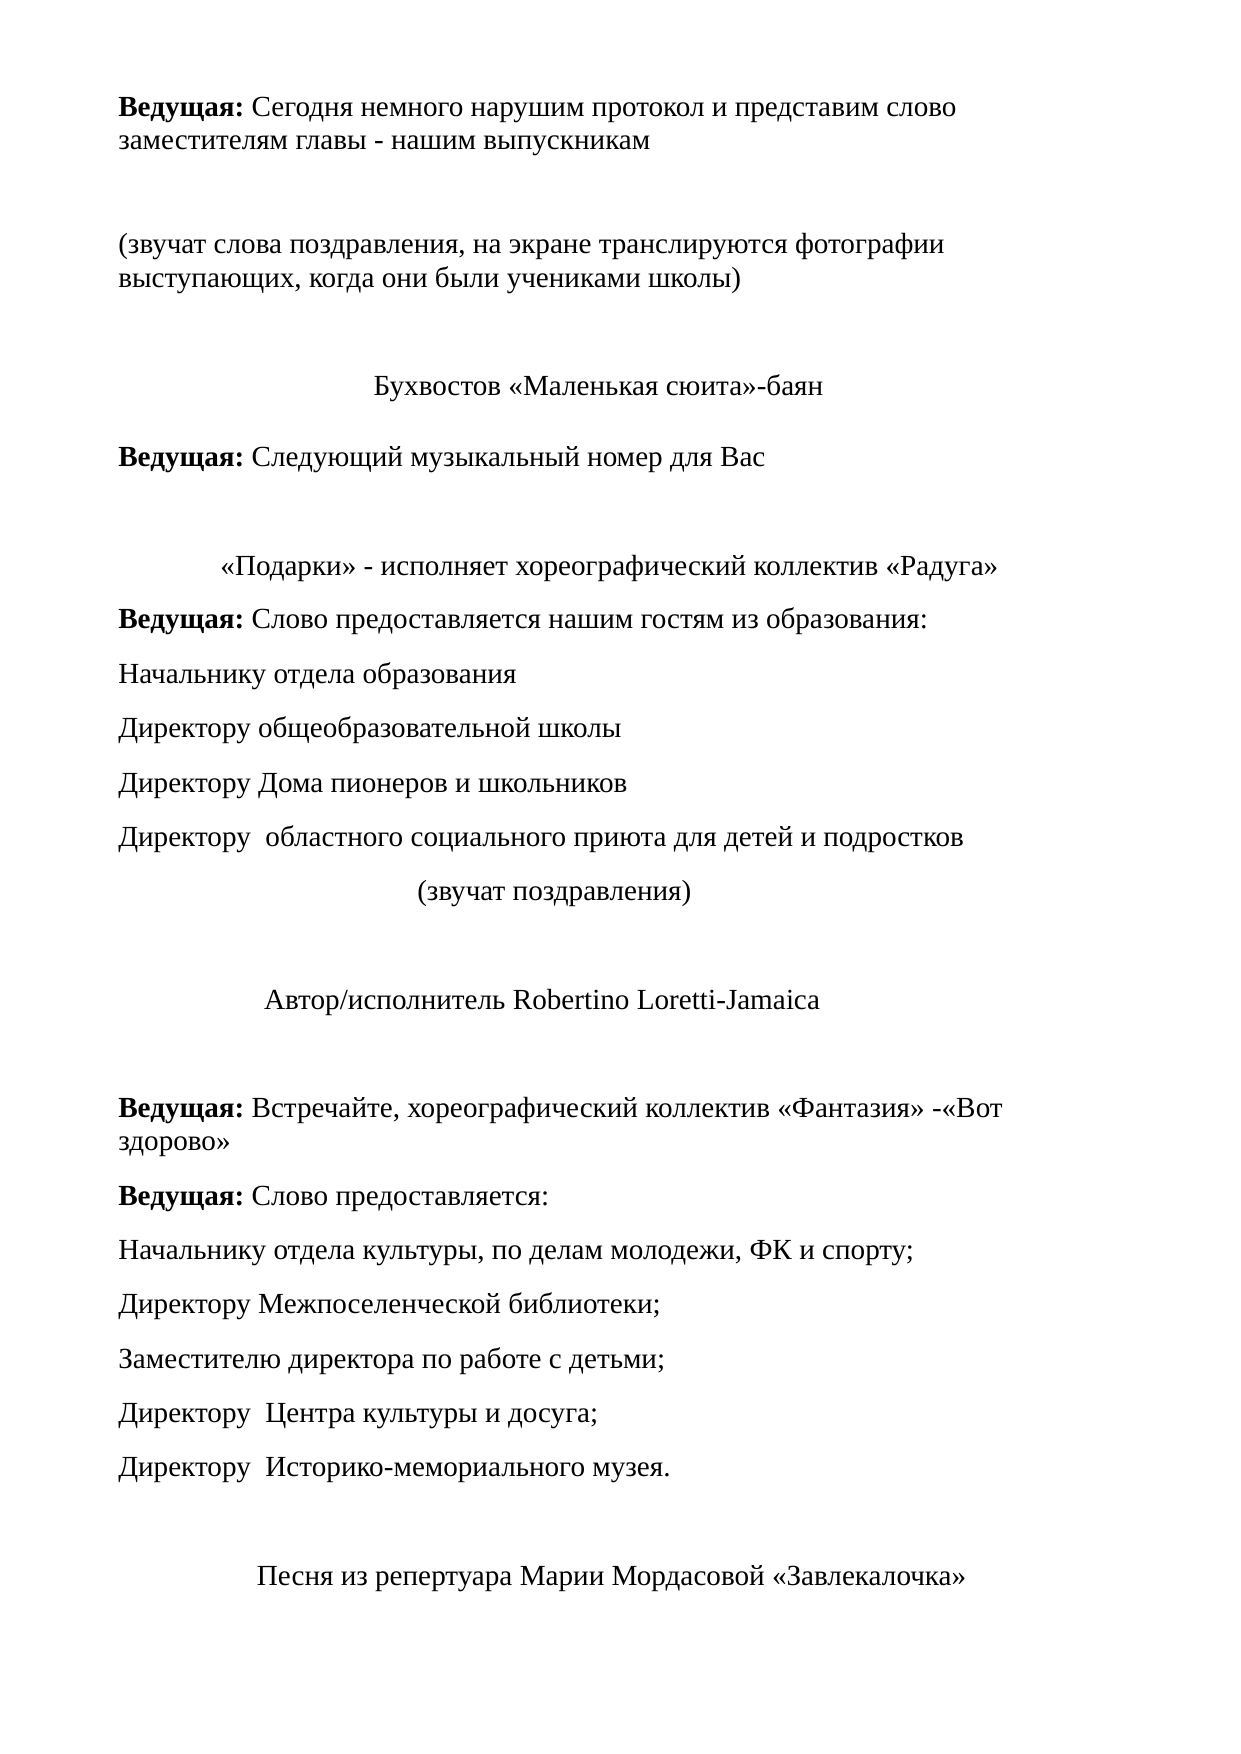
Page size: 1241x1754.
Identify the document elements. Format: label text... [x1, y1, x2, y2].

text Песня из репертуара Марии Мордасовой «Завлекалочка» [118, 1558, 1122, 1592]
text «Подарки» - исполняет хореографический коллектив «Радуга» [118, 548, 1122, 582]
text Директору Межпоселенческой библиотеки; [118, 1286, 1122, 1320]
text Ведущая: Следующий музыкальный номер для Вас [118, 439, 1122, 473]
text Ведущая: Слово предоставляется нашим гостям из образования: [118, 602, 1122, 635]
text Начальнику отдела образования [118, 656, 1122, 689]
text Директору Дома пионеров и школьников [118, 765, 1122, 798]
text Заместителю директора по работе с детьми; [118, 1341, 1122, 1374]
text (звучат поздравления) [118, 873, 1122, 907]
text Ведущая: Сегодня немного нарушим протокол и представим слово заместителям главы - нашим выпускникам [118, 89, 1122, 156]
text Ведущая: Слово предоставляется: [118, 1178, 1122, 1211]
text Директору областного социального приюта для детей и подростков [118, 819, 1122, 853]
text Директору Центра культуры и досуга; [118, 1395, 1122, 1429]
text Директору Историко-мемориального музея. [118, 1449, 1122, 1483]
text Начальнику отдела культуры, по делам молодежи, ФК и спорту; [118, 1232, 1122, 1266]
text Автор/исполнитель Robertino Loretti-Jamaica [118, 982, 1122, 1016]
text Бухвостов «Маленькая сюита»-баян [118, 368, 1122, 402]
text (звучат слова поздравления, на экране транслируются фотографии выступающих, когда они были учениками школы) [118, 226, 1122, 293]
text Директору общеобразовательной школы [118, 710, 1122, 744]
text Ведущая: Встречайте, хореографический коллектив «Фантазия» -«Вот здорово» [118, 1090, 1122, 1157]
